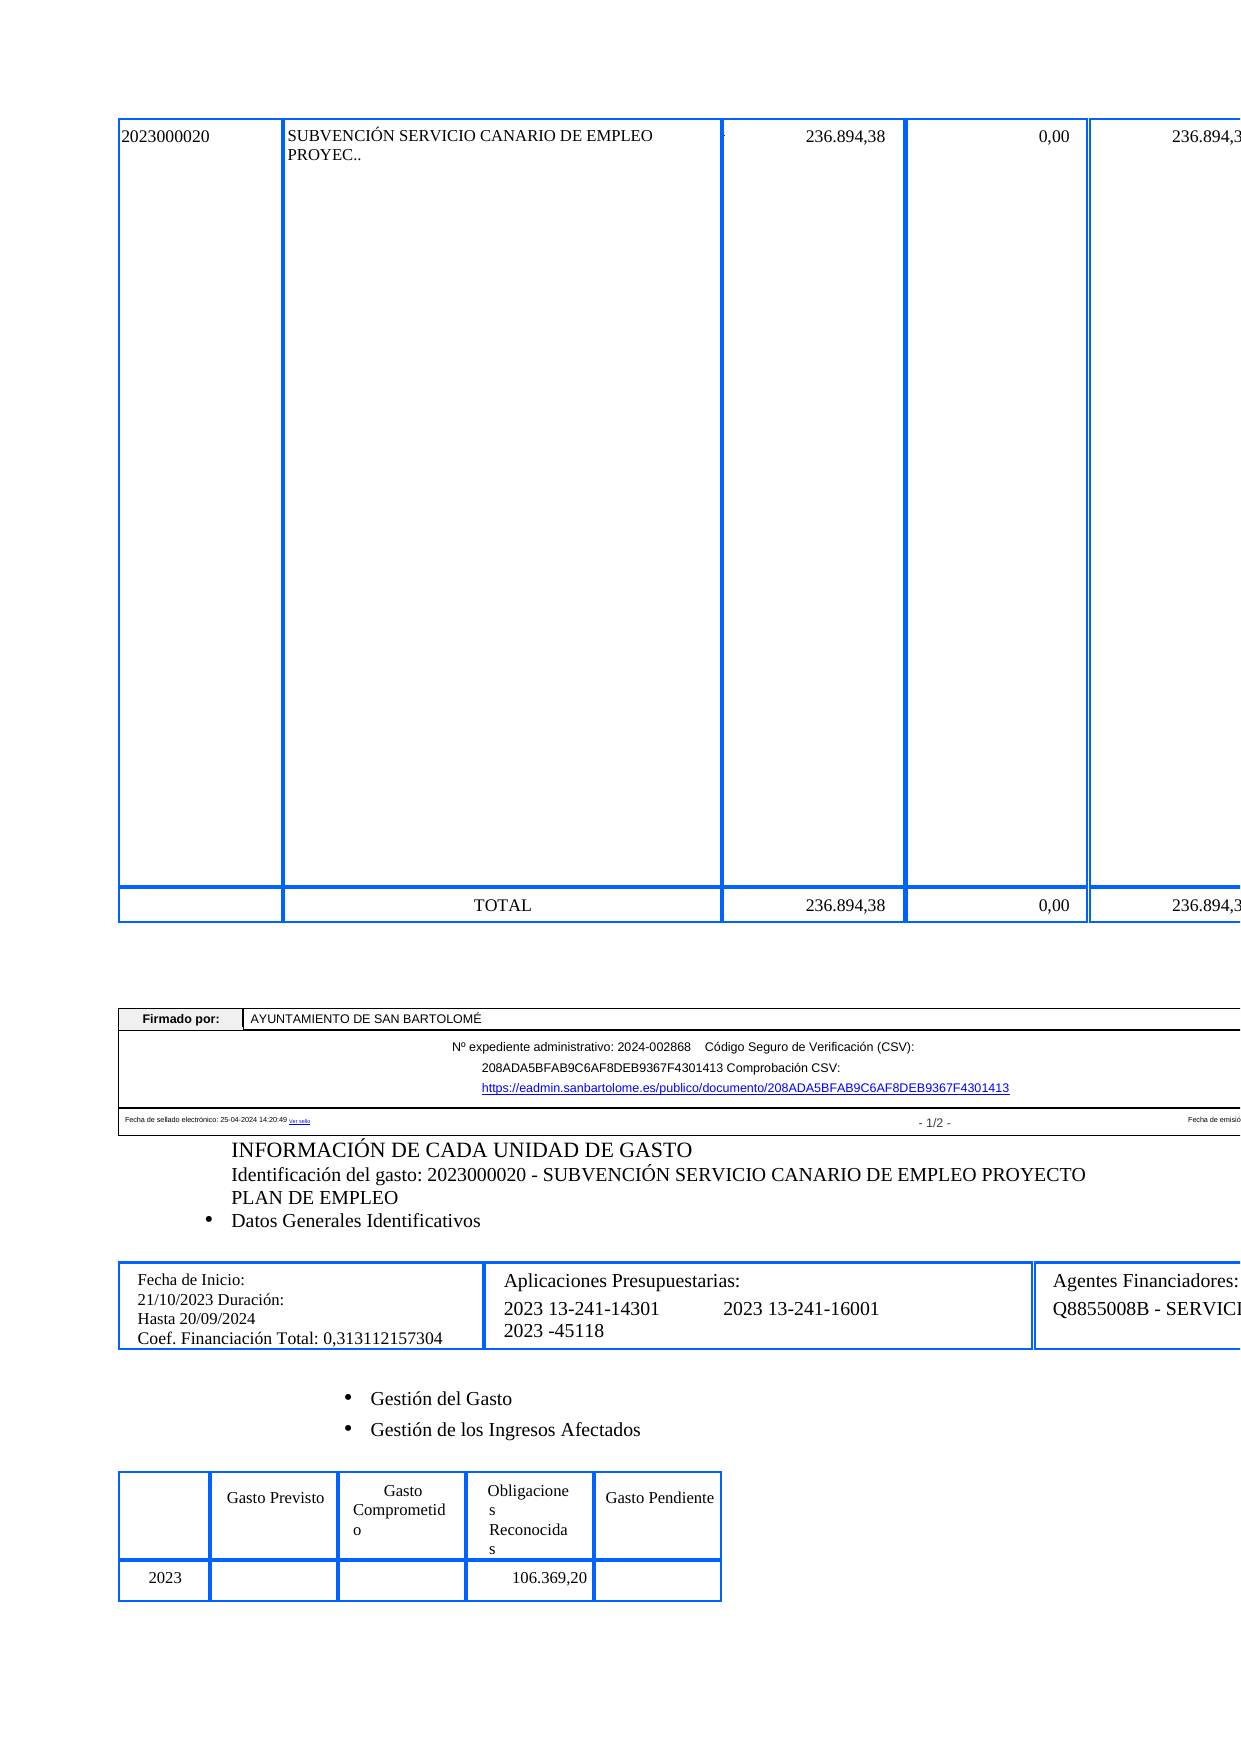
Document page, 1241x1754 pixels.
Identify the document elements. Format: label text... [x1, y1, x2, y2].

list Gestión del Gasto [344, 1387, 1122, 1410]
table_cell . 236.894,38 [724, 120, 903, 885]
table_cell [340, 1562, 464, 1600]
table_header Fecha de Inicio: 21/10/2023 Duración: Hasta 20/09/2024 Coef. Financiación Total: 0,313112157304 [120, 1264, 482, 1348]
table_header Aplicaciones Presupuestarias: 2023 13-241-14301 2023 13-241-16001 2023 -45118 [486, 1264, 1031, 1348]
list Datos Generales Identificativos [205, 1209, 1122, 1232]
table_cell Nº expediente administrativo: 2024-002868 Código Seguro de Verificación (CSV): 208ADA5BFAB9C6AF8DEB9367F4301413 Comprobación CSV: https://eadmin.sanbartolome.es/publico/documento/208ADA5BFAB9C6AF8DEB9367F4301413 [119, 1031, 1240, 1107]
table_cell [212, 1562, 336, 1600]
table_header Gasto Pendiente [596, 1473, 720, 1558]
table_cell 106.369,20 [468, 1562, 592, 1600]
table_cell 236.894,38 [1091, 120, 1240, 885]
table_header Año [120, 1473, 208, 1558]
table_cell 2023000020 [120, 120, 281, 885]
table_header Gasto Previsto [212, 1473, 336, 1558]
table_header Gasto Comprometido [340, 1473, 464, 1558]
table_header AYUNTAMIENTO DE SAN BARTOLOMÉ [244, 1009, 1240, 1029]
table_cell 236.894,38 [1091, 889, 1240, 921]
table_cell TOTAL [285, 889, 720, 921]
text INFORMACIÓN DE CADA UNIDAD DE GASTO [231, 1137, 1122, 1162]
table_cell [120, 889, 281, 921]
table_cell SUBVENCIÓN SERVICIO CANARIO DE EMPLEO PROYEC.. [285, 120, 720, 885]
text Identificación del gasto: 2023000020 - SUBVENCIÓN SERVICIO CANARIO DE EMPLEO PROYECTO PLAN DE EMPLEO [231, 1163, 1122, 1209]
table_cell 2023 [120, 1562, 208, 1600]
table_header Agentes Financiadores: Q8855008B - SERVICIO CANARIO DE [1036, 1264, 1240, 1348]
table_cell 236.894,38 [724, 889, 903, 921]
table_header Firmado por: [119, 1009, 242, 1027]
table_cell [596, 1562, 720, 1600]
table_cell 0,00 [908, 120, 1086, 885]
list Gestión de los Ingresos Afectados [344, 1418, 1122, 1442]
table_header Obligaciones Reconocidas [468, 1473, 592, 1558]
table_cell 0,00 [908, 889, 1086, 921]
table_cell Fecha de sellado electrónico: 25-04-2024 14:20:49 Ver sello - 1/2 - Fecha de emisión de esta copia: 25-04-2024 14:20:51 [119, 1109, 1240, 1135]
